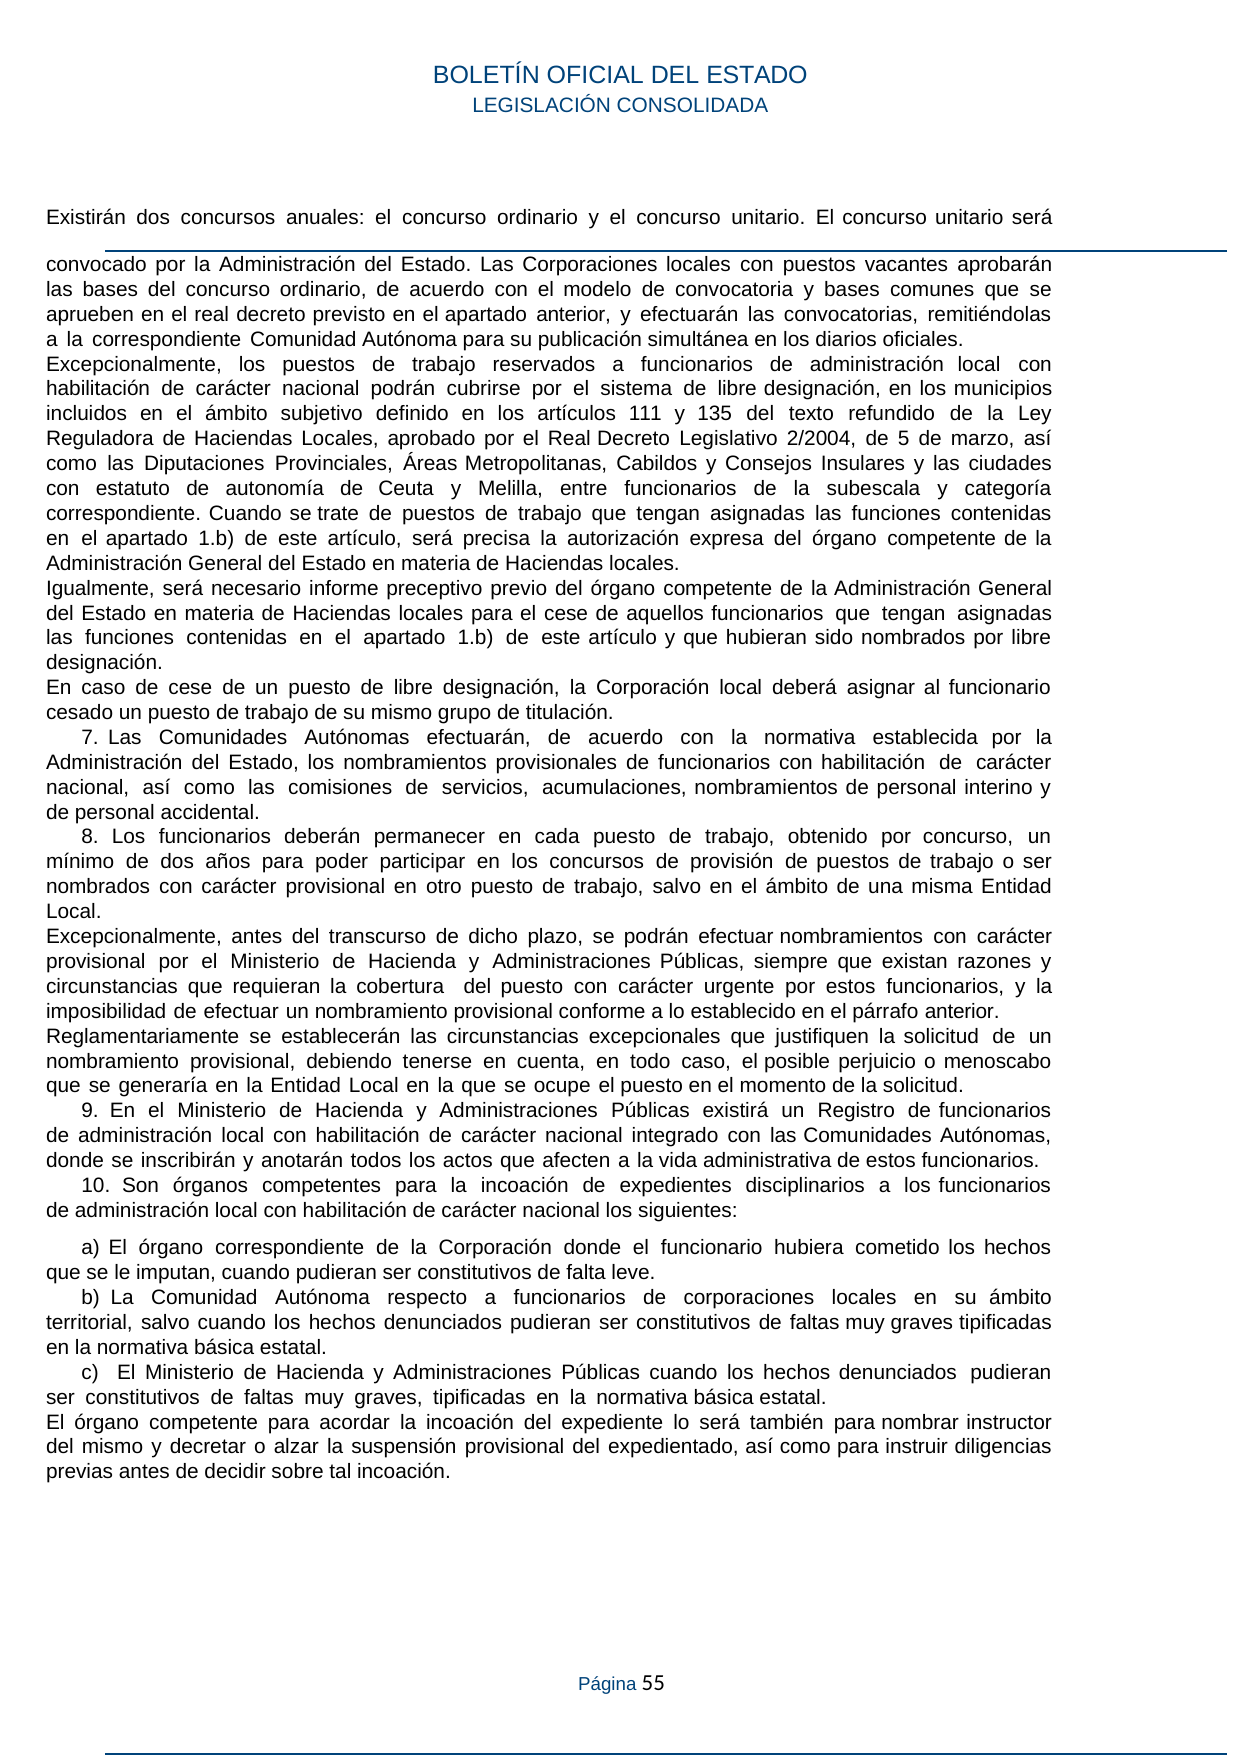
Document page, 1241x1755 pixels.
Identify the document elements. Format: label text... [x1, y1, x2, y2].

list Los funcionarios deberán permanecer en cada puesto de trabajo, obtenido por concurso, un mínimo de dos años para poder participar en los concursos de provisión de puestos de trabajo o ser nombrados con carácter provisional en otro puesto de trabajo, salvo en el ámbito de una misma Entidad Local. [46, 824, 1052, 923]
list En el Ministerio de Hacienda y Administraciones Públicas existirá un Registro de funcionarios de administración local con habilitación de carácter nacional integrado con las Comunidades Autónomas, donde se inscribirán y anotarán todos los actos que afecten a la vida administrativa de estos funcionarios. [46, 1098, 1052, 1172]
list El Ministerio de Hacienda y Administraciones Públicas cuando los hechos denunciados pudieran ser constitutivos de faltas muy graves, tipificadas en la normativa básica estatal. [46, 1360, 1052, 1408]
list Las Comunidades Autónomas efectuarán, de acuerdo con la normativa establecida por la Administración del Estado, los nombramientos provisionales de funcionarios con habilitación de carácter nacional, así como las comisiones de servicios, acumulaciones, nombramientos de personal interino y de personal accidental. [46, 725, 1052, 823]
text Excepcionalmente, antes del transcurso de dicho plazo, se podrán efectuar nombramientos con carácter provisional por el Ministerio de Hacienda y Administraciones Públicas, siempre que existan razones y circunstancias que requieran la cobertura del puesto con carácter urgente por estos funcionarios, y la imposibilidad de efectuar un nombramiento provisional conforme a lo establecido en el párrafo anterior. [46, 924, 1052, 1023]
text Igualmente, será necesario informe preceptivo previo del órgano competente de la Administración General del Estado en materia de Haciendas locales para el cese de aquellos funcionarios que tengan asignadas las funciones contenidas en el apartado 1.b) de este artículo y que hubieran sido nombrados por libre designación. [46, 575, 1052, 674]
text El órgano competente para acordar la incoación del expediente lo será también para nombrar instructor del mismo y decretar o alzar la suspensión provisional del expedientado, así como para instruir diligencias previas antes de decidir sobre tal incoación. [46, 1409, 1052, 1483]
text Existirán dos concursos anuales: el concurso ordinario y el concurso unitario. El concurso unitario será convocado por la Administración del Estado. Las Corporaciones locales con puestos vacantes aprobarán las bases del concurso ordinario, de acuerdo con el modelo de convocatoria y bases comunes que se aprueben en el real decreto previsto en el apartado anterior, y efectuarán las convocatorias, remitiéndolas a la correspondiente Comunidad Autónoma para su publicación simultánea en los diarios oficiales. [46, 205, 1052, 350]
list Son órganos competentes para la incoación de expedientes disciplinarios a los funcionarios de administración local con habilitación de carácter nacional los siguientes: [46, 1173, 1052, 1222]
text Reglamentariamente se establecerán las circunstancias excepcionales que justifiquen la solicitud de un nombramiento provisional, debiendo tenerse en cuenta, en todo caso, el posible perjuicio o menoscabo que se generaría en la Entidad Local en la que se ocupe el puesto en el momento de la solicitud. [46, 1023, 1052, 1097]
list El órgano correspondiente de la Corporación donde el funcionario hubiera cometido los hechos que se le imputan, cuando pudieran ser constitutivos de falta leve. [46, 1235, 1052, 1284]
list La Comunidad Autónoma respecto a funcionarios de corporaciones locales en su ámbito territorial, salvo cuando los hechos denunciados pudieran ser constitutivos de faltas muy graves tipificadas en la normativa básica estatal. [46, 1285, 1052, 1359]
text En caso de cese de un puesto de libre designación, la Corporación local deberá asignar al funcionario cesado un puesto de trabajo de su mismo grupo de titulación. [46, 675, 1052, 724]
text Excepcionalmente, los puestos de trabajo reservados a funcionarios de administración local con habilitación de carácter nacional podrán cubrirse por el sistema de libre designación, en los municipios incluidos en el ámbito subjetivo definido en los artículos 111 y 135 del texto refundido de la Ley Reguladora de Haciendas Locales, aprobado por el Real Decreto Legislativo 2/2004, de 5 de marzo, así como las Diputaciones Provinciales, Áreas Metropolitanas, Cabildos y Consejos Insulares y las ciudades con estatuto de autonomía de Ceuta y Melilla, entre funcionarios de la subescala y categoría correspondiente. Cuando se trate de puestos de trabajo que tengan asignadas las funciones contenidas en el apartado 1.b) de este artículo, será precisa la autorización expresa del órgano competente de la Administración General del Estado en materia de Haciendas locales. [46, 351, 1052, 574]
